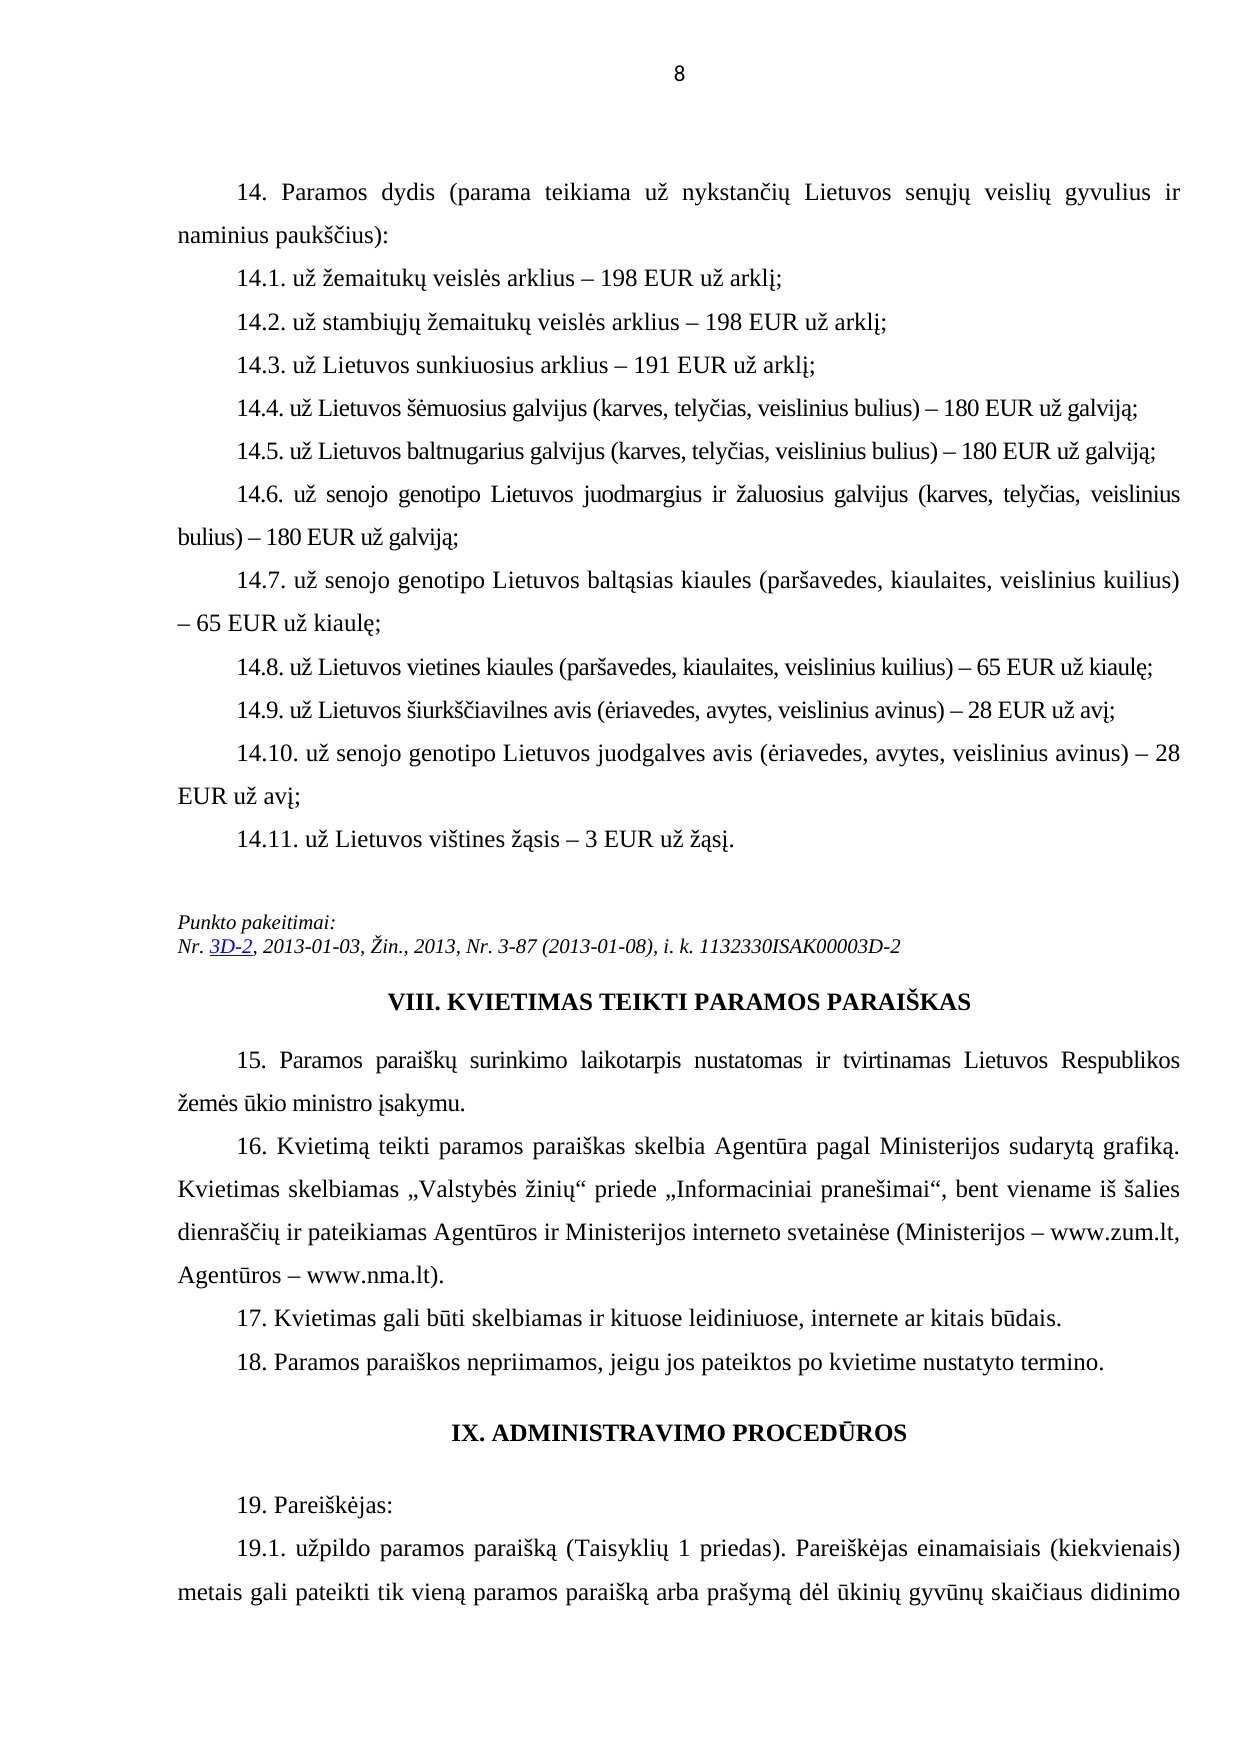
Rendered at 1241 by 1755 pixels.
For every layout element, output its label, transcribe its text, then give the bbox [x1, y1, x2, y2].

text 17. Kvietimas gali būti skelbiamas ir kituose leidiniuose, internete ar kitais būdais. [177, 1303, 1181, 1332]
text 14.10. už senojo genotipo Lietuvos juodgalves avis (ėriavedes, avytes, veislinius avinus) – 28 EUR už avį; [177, 738, 1181, 810]
text 14.11. už Lietuvos vištines žąsis – 3 EUR už žąsį. [177, 824, 1181, 853]
text 19. Pareiškėjas: [177, 1490, 1181, 1519]
text 14.9. už Lietuvos šiurkščiavilnes avis (ėriavedes, avytes, veislinius avinus) – 28 EUR už avį; [177, 695, 1181, 723]
text 14.2. už stambiųjų žemaitukų veislės arklius – 198 EUR už arklį; [177, 307, 1181, 335]
text IX. ADMINISTRAVIMO PROCEDŪROS [177, 1418, 1181, 1447]
text 14.6. už senojo genotipo Lietuvos juodmargius ir žaluosius galvijus (karves, telyčias, veislinius bulius) – 180 EUR už galviją; [177, 479, 1181, 551]
text 19.1. užpildo paramos paraišką (Taisyklių 1 priedas). Pareiškėjas einamaisiais (kiekvienais) metais gali pateikti tik vieną paramos paraišką arba prašymą dėl ūkinių gyvūnų skaičiaus didinimo [177, 1533, 1181, 1605]
text 14.8. už Lietuvos vietines kiaules (paršavedes, kiaulaites, veislinius kuilius) – 65 EUR už kiaulę; [177, 652, 1181, 680]
text Nr. 3D-2, 2013-01-03, Žin., 2013, Nr. 3-87 (2013-01-08), i. k. 1132330ISAK00003D-2 [177, 934, 1181, 958]
text 14. Paramos dydis (parama teikiama už nykstančių Lietuvos senųjų veislių gyvulius ir naminius paukščius): [177, 177, 1181, 249]
text 14.3. už Lietuvos sunkiuosius arklius – 191 EUR už arklį; [177, 350, 1181, 378]
text 14.4. už Lietuvos šėmuosius galvijus (karves, telyčias, veislinius bulius) – 180 EUR už galviją; [177, 393, 1181, 422]
text 18. Paramos paraiškos nepriimamos, jeigu jos pateiktos po kvietime nustatyto termino. [177, 1347, 1181, 1375]
text VIII. KVIETIMAS TEIKTI PARAMOS PARAIŠKAS [177, 987, 1181, 1016]
text 14.7. už senojo genotipo Lietuvos baltąsias kiaules (paršavedes, kiaulaites, veislinius kuilius) – 65 EUR už kiaulę; [177, 565, 1181, 637]
text 14.1. už žemaitukų veislės arklius – 198 EUR už arklį; [177, 263, 1181, 292]
text 14.5. už Lietuvos baltnugarius galvijus (karves, telyčias, veislinius bulius) – 180 EUR už galviją; [177, 436, 1181, 465]
text Punkto pakeitimai: [177, 910, 1181, 934]
text 15. Paramos paraiškų surinkimo laikotarpis nustatomas ir tvirtinamas Lietuvos Respublikos žemės ūkio ministro įsakymu. [177, 1045, 1181, 1117]
text 16. Kvietimą teikti paramos paraiškas skelbia Agentūra pagal Ministerijos sudarytą grafiką. Kvietimas skelbiamas „Valstybės žinių“ priede „Informaciniai pranešimai“, bent viename iš šalies dienraščių ir pateikiamas Agentūros ir Ministerijos interneto svetainėse (Ministerijos – www.zum.lt, Agentūros – www.nma.lt). [177, 1131, 1181, 1289]
